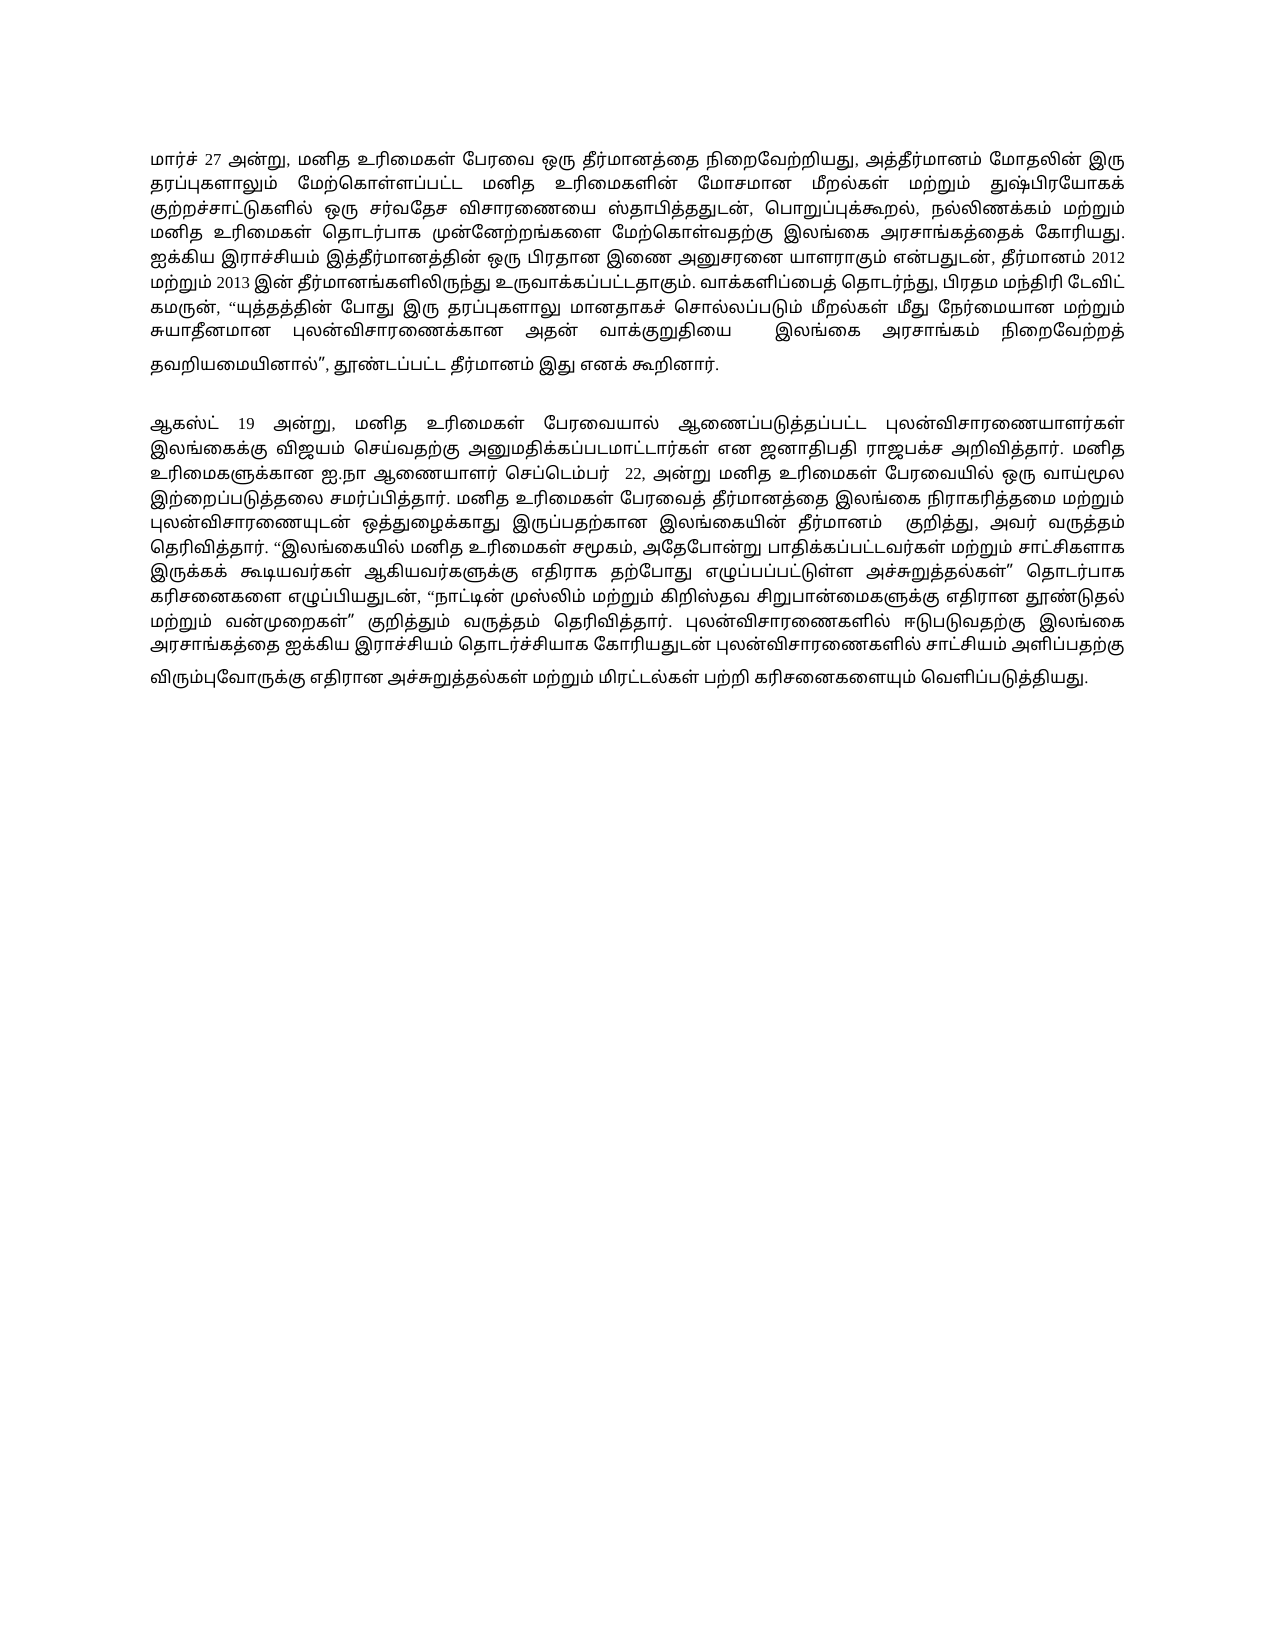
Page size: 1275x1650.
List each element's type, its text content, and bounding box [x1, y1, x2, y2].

text ஆகஸ்ட் 19 அன்று, மனித உரிமைகள் பேரவையால் ஆணைப்படுத்தப்பட்ட புலன்விசாரணையாளர்கள் இலங்கைக்கு விஜயம் செய்வதற்கு அனுமதிக்கப்படமாட்டார்கள் என ஜனாதிபதி ராஜபக்ச அறிவித்தார். மனித உரிமைகளுக்கான ஐ.நா ஆணையாளர் செப்டெம்பர் 22, அன்று மனித உரிமைகள் பேரவையில் ஒரு வாய்மூல இற்றைப்படுத்தலை சமர்ப்பித்தார். மனித உரிமைகள் பேரவைத் தீர்மானத்தை இலங்கை நிராகரித்தமை மற்றும் புலன்விசாரணையுடன் ஒத்துழைக்காது இருப்பதற்கான இலங்கையின் தீர்மானம் குறித்து, அவர் வருத்தம் தெரிவித்தார். “இலங்கையில் மனித உரிமைகள் சமூகம், அதேபோன்று பாதிக்கப்பட்டவர்கள் மற்றும் சாட்சிகளாக இருக்கக் கூடியவர்கள் ஆகியவர்களுக்கு எதிராக தற்போது எழுப்பப்பட்டுள்ள அச்சுறுத்தல்கள்” தொடர்பாக கரிசனைகளை எழுப்பியதுடன், “நாட்டின் முஸ்லிம் மற்றும் கிறிஸ்தவ சிறுபான்மைகளுக்கு எதிரான தூண்டுதல் மற்றும் வன்முறைகள்” குறித்தும் வருத்தம் தெரிவித்தார். புலன்விசாரணைகளில் ஈடுபடுவதற்கு இலங்கை அரசாங்கத்தை ஐக்கிய இராச்சியம் தொடர்ச்சியாக கோரியதுடன் புலன்விசாரணைகளில் சாட்சியம் அளிப்பதற்கு விரும்புவோருக்கு எதிரான அச்சுறுத்தல்கள் மற்றும் மிரட்டல்கள் பற்றி கரிசனைகளையும் வெளிப்படுத்தியது. [150, 414, 1125, 689]
text மார்ச் 27 அன்று, மனித உரிமைகள் பேரவை ஒரு தீர்மானத்தை நிறைவேற்றியது, அத்தீர்மானம் மோதலின் இரு தரப்புகளாலும் மேற்கொள்ளப்பட்ட மனித உரிமைகளின் மோசமான மீறல்கள் மற்றும் துஷ்பிரயோகக் குற்றச்சாட்டுகளில் ஒரு சர்வதேச விசாரணையை ஸ்தாபித்ததுடன், பொறுப்புக்கூறல், நல்லிணக்கம் மற்றும் மனித உரிமைகள் தொடர்பாக முன்னேற்றங்களை மேற்கொள்வதற்கு இலங்கை அரசாங்கத்தைக் கோரியது. ஐக்கிய இராச்சியம் இத்தீர்மானத்தின் ஒரு பிரதான இணை அனுசரனை யாளராகும் என்பதுடன், தீர்மானம் 2012 மற்றும் 2013 இன் தீர்மானங்களிலிருந்து உருவாக்கப்பட்டதாகும். வாக்களிப்பைத் தொடர்ந்து, பிரதம மந்திரி டேவிட் கமருன், “யுத்தத்தின் போது இரு தரப்புகளாலு மானதாகச் சொல்லப்படும் மீறல்கள் மீது நேர்மையான மற்றும் சுயாதீனமான புலன்விசாரணைக்கான அதன் வாக்குறுதியை இலங்கை அரசாங்கம் நிறைவேற்றத் தவறியமையினால்”, தூண்டப்பட்ட தீர்மானம் இது எனக் கூறினார். [150, 150, 1125, 377]
